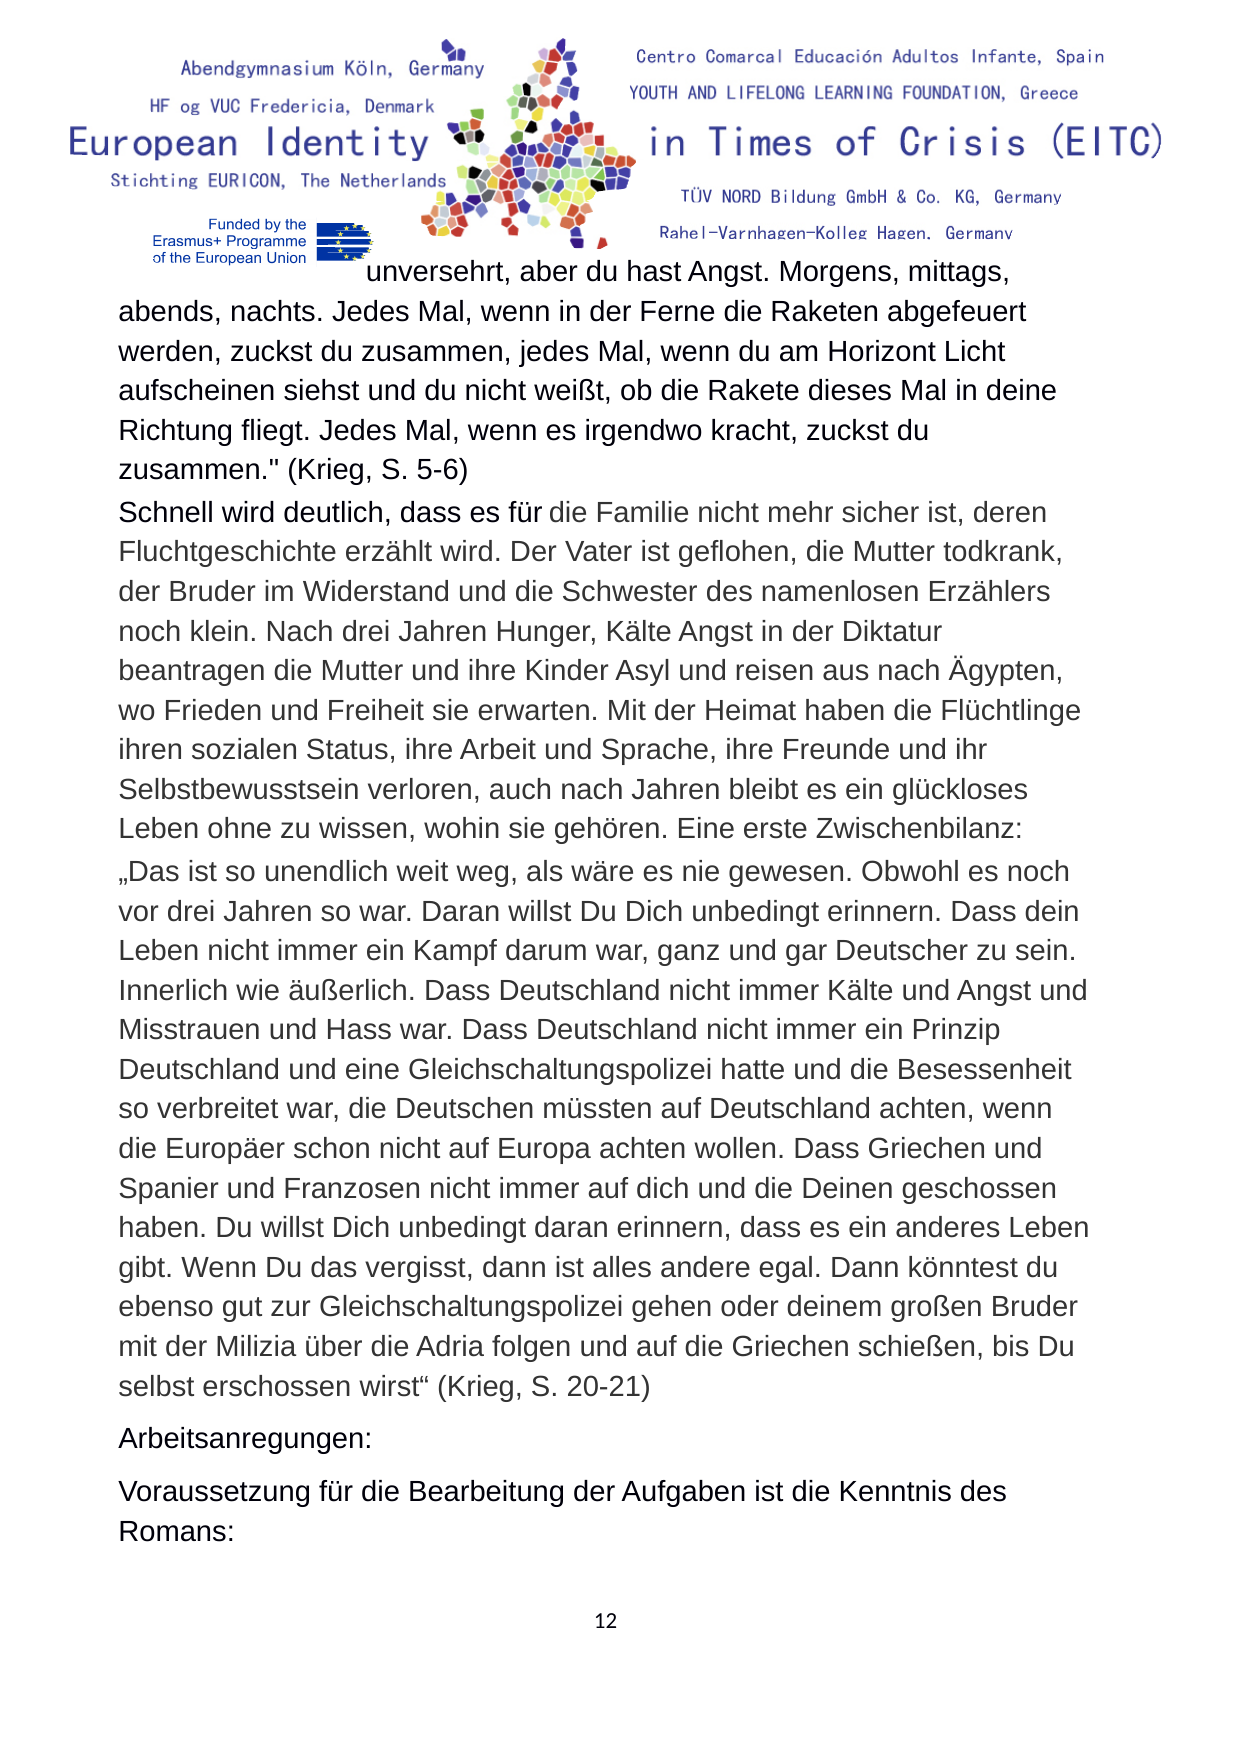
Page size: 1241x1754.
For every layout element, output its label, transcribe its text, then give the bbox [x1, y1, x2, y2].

text Voraussetzung für die Bearbeitung der Aufgaben ist die Kenntnis des Romans: [118, 1468, 1092, 1547]
text unversehrt, aber du hast Angst. Morgens, mittags, abends, nachts. Jedes Mal, wenn in der Ferne die Raketen abgefeuert werden, zuckst du zusammen, jedes Mal, wenn du am Horizont Licht aufscheinen siehst und du nicht weißt, ob die Rakete dieses Mal in deine Richtung fliegt. Jedes Mal, wenn es irgendwo kracht, zuckst du zusammen." (Krieg, S. 5-6) [118, 159, 1092, 486]
text Schnell wird deutlich, dass es für die Familie nicht mehr sicher ist, deren Fluchtgeschichte erzählt wird. Der Vater ist geflohen, die Mutter todkrank, der Bruder im Widerstand und die Schwester des namenlosen Erzählers noch klein. Nach drei Jahren Hunger, Kälte Angst in der Diktatur beantragen die Mutter und ihre Kinder Asyl und reisen aus nach Ägypten, wo Frieden und Freiheit sie erwarten. Mit der Heimat haben die Flüchtlinge ihren sozialen Status, ihre Arbeit und Sprache, ihre Freunde und ihr Selbstbewusstsein verloren, auch nach Jahren bleibt es ein glückloses Leben ohne zu wissen, wohin sie gehören. Eine erste Zwischenbilanz: [118, 489, 1092, 845]
text „Das ist so unendlich weit weg, als wäre es nie gewesen. Obwohl es noch vor drei Jahren so war. Daran willst Du Dich unbedingt erinnern. Dass dein Leben nicht immer ein Kampf darum war, ganz und gar Deutscher zu sein. Innerlich wie äußerlich. Dass Deutschland nicht immer Kälte und Angst und Misstrauen und Hass war. Dass Deutschland nicht immer ein Prinzip Deutschland und eine Gleichschaltungspolizei hatte und die Besessenheit so verbreitet war, die Deutschen müssten auf Deutschland achten, wenn die Europäer schon nicht auf Europa achten wollen. Dass Griechen und Spanier und Franzosen nicht immer auf dich und die Deinen geschossen haben. Du willst Dich unbedingt daran erinnern, dass es ein anderes Leben gibt. Wenn Du das vergisst, dann ist alles andere egal. Dann könntest du ebenso gut zur Gleichschaltungspolizei gehen oder deinem großen Bruder mit der Milizia über die Adria folgen und auf die Griechen schießen, bis Du selbst erschossen wirst“ (Krieg, S. 20-21) [118, 848, 1092, 1402]
text Arbeitsanregungen: [118, 1415, 1092, 1455]
